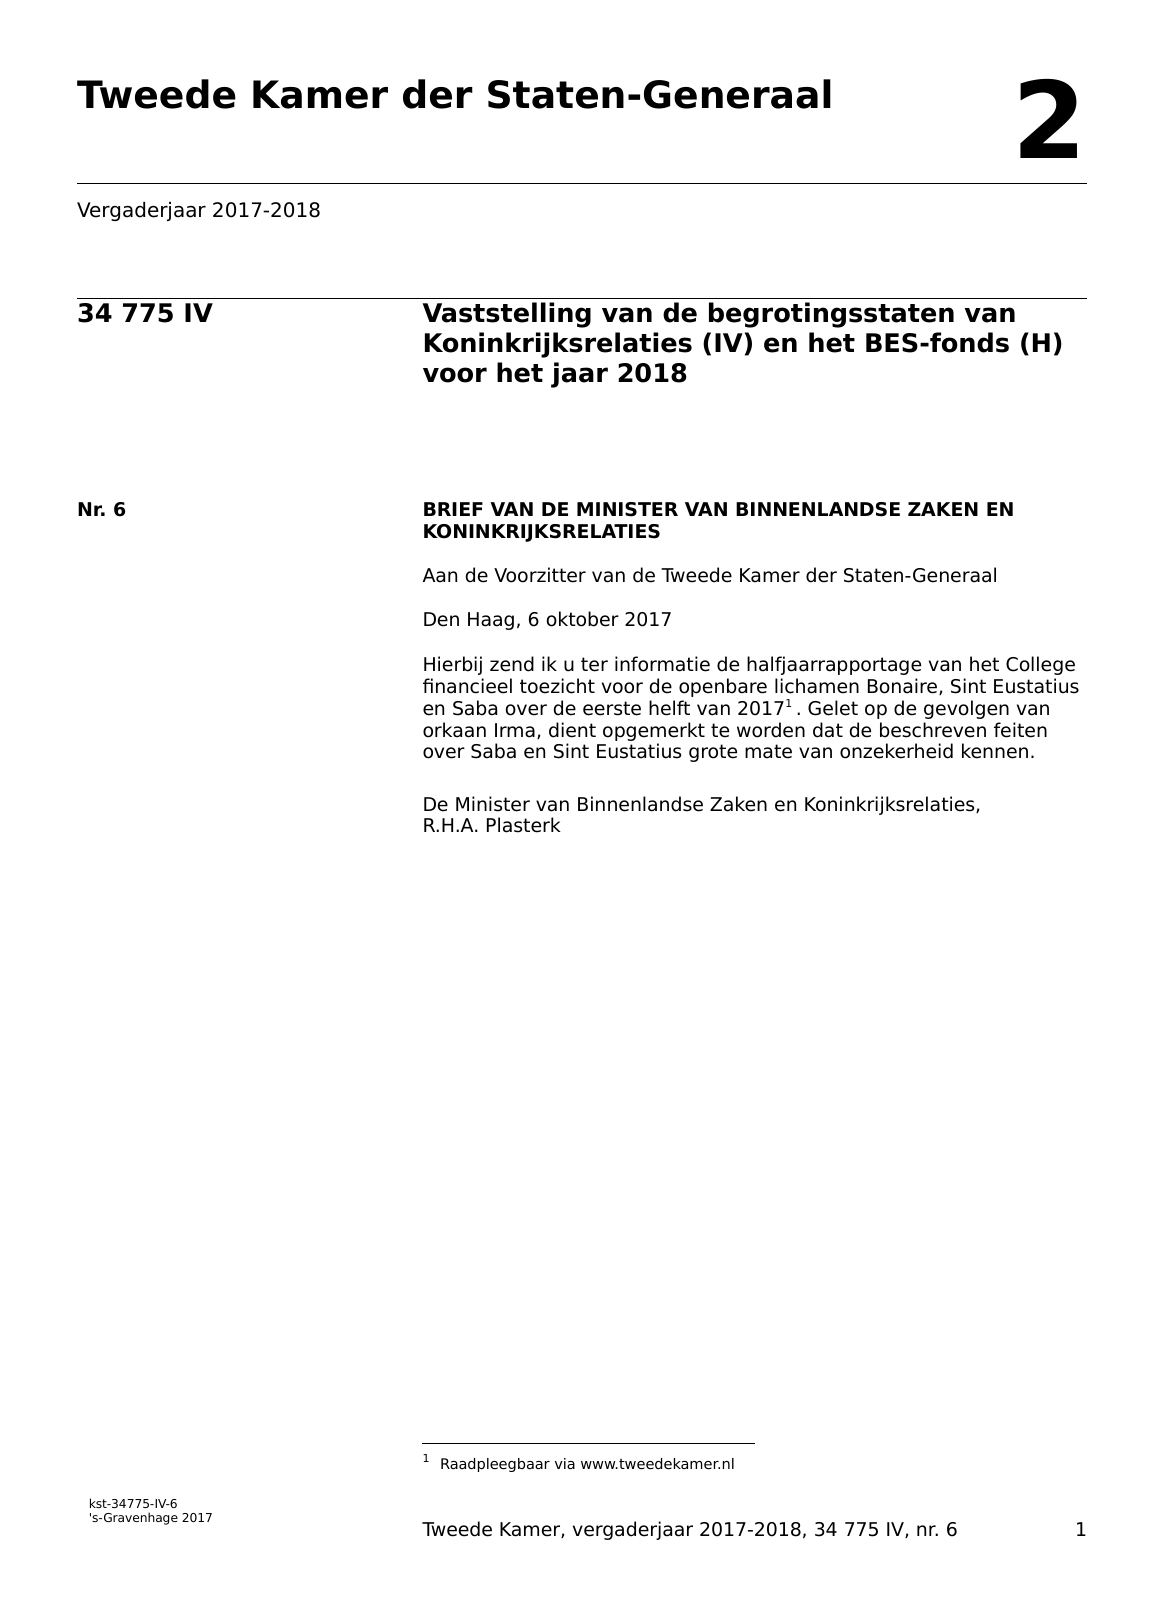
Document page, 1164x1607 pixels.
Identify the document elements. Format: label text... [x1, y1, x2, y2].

table_header Tweede Kamer der Staten-Generaal [77, 59, 886, 183]
table_cell Vergaderjaar 2017-2018 [77, 184, 1087, 298]
subtitle Nr. 6 BRIEF VAN DE MINISTER VAN BINNENLANDSE ZAKEN EN KONINKRIJKSRELATIES [77, 499, 1087, 543]
text Den Haag, 6 oktober 2017 [422, 609, 1087, 631]
text 's-Gravenhage 2017 [88, 1511, 323, 1525]
text Raadpleegbaar via www.tweedekamer.nl [422, 1452, 1087, 1474]
text Aan de Voorzitter van de Tweede Kamer der Staten-Generaal [422, 565, 1087, 587]
text kst-34775-IV-6 [88, 1497, 323, 1511]
text Hierbij zend ik u ter informatie de halfjaarrapportage van het College financieel toezicht voor de openbare lichamen Bonaire, Sint Eustatius en Saba over de eerste helft van 2017. Gelet op de gevolgen van orkaan Irma, dient opgemerkt te worden dat de beschreven feiten over Saba en Sint Eustatius grote mate van onzekerheid kennen. [422, 653, 1087, 763]
table_header 2 [886, 59, 1087, 183]
text De Minister van Binnenlandse Zaken en Koninkrijksrelaties, R.H.A. Plasterk [422, 793, 1087, 837]
subtitle 34 775 IV Vaststelling van de begrotingsstaten van Koninkrijksrelaties (IV) en het BES-fonds (H) voor het jaar 2018 [77, 299, 1087, 388]
